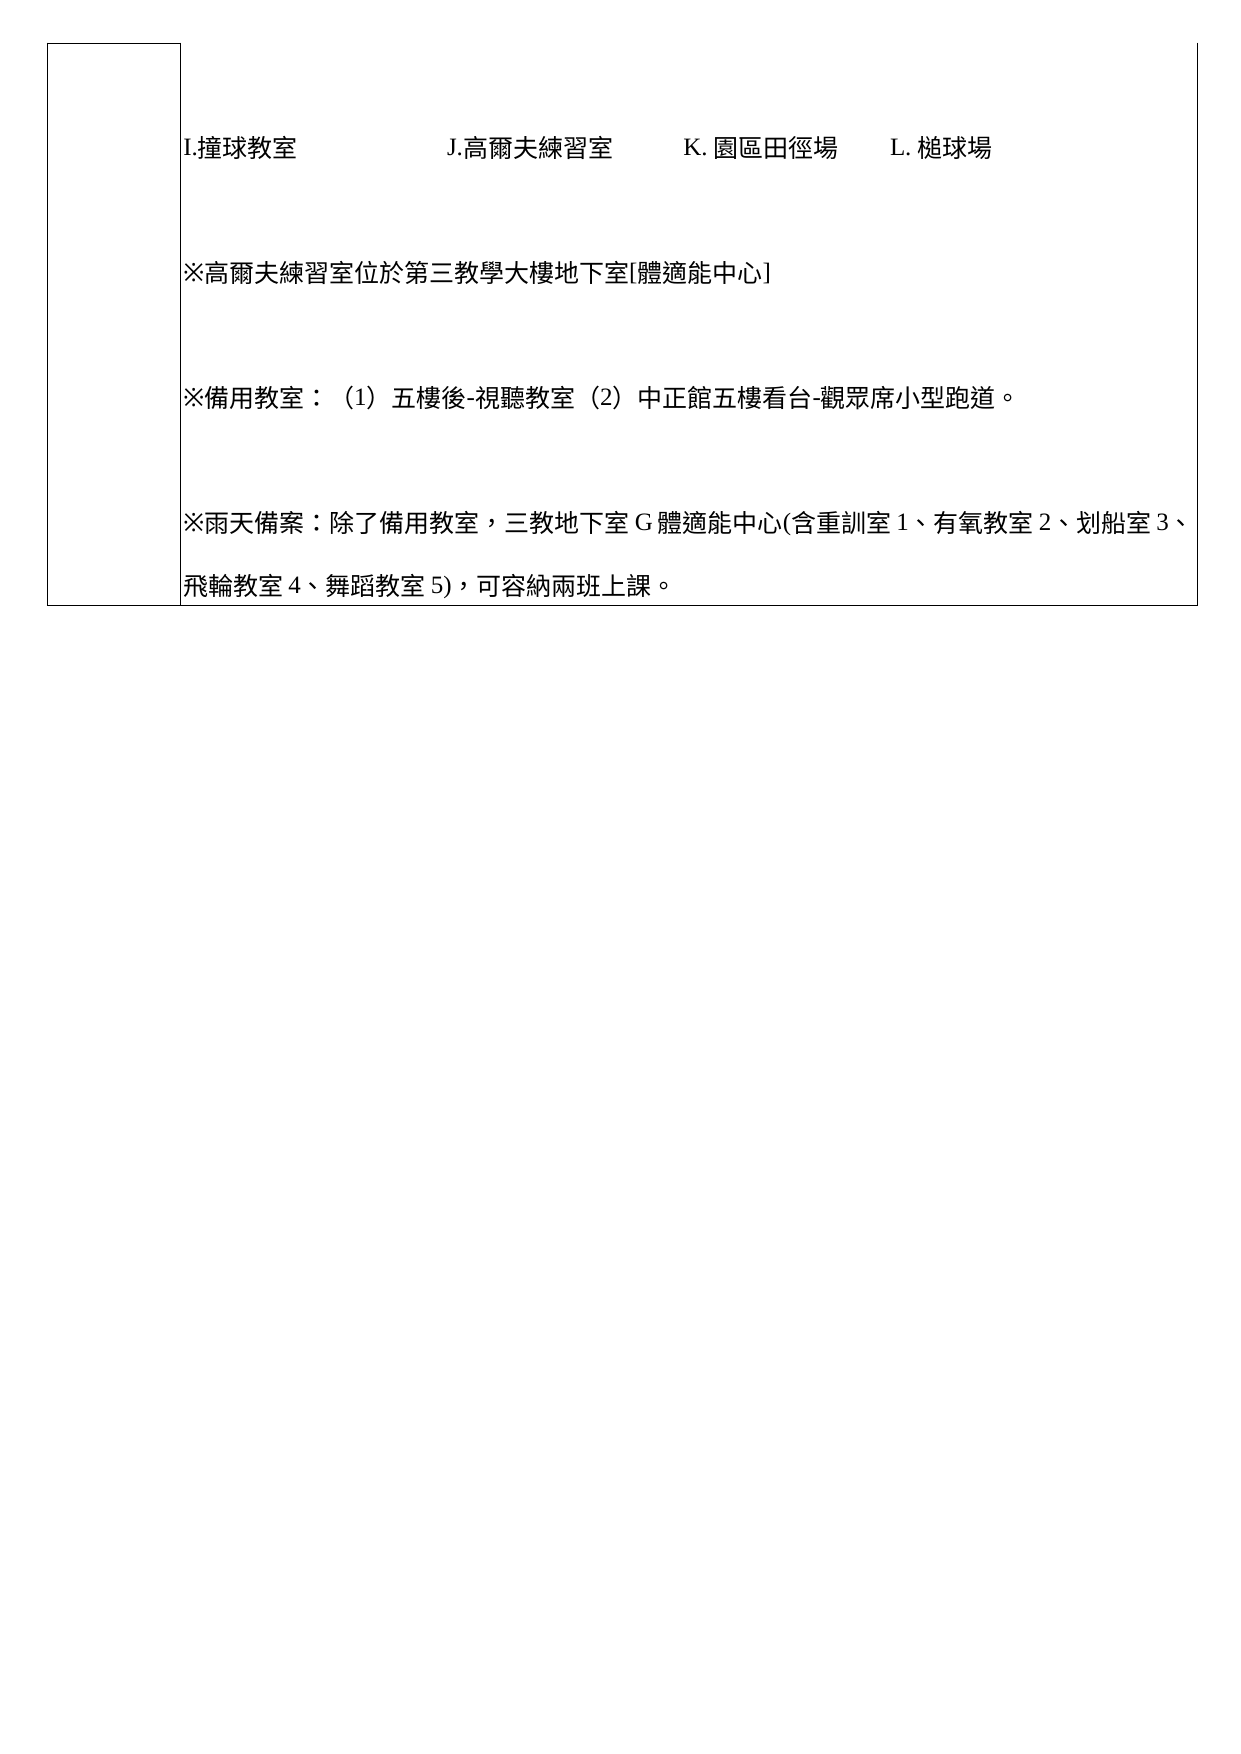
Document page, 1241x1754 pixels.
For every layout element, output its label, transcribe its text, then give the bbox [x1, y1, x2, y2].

table_cell ※雨天備案：除了備用教室，三教地下室G體適能中心(含重訓室1、有氧教室2、划船室3、飛輪教室4、舞蹈教室5)，可容納兩班上課。 [181, 418, 1197, 605]
table_cell [48, 44, 180, 605]
table_cell ※備用教室：（1）五樓後-視聽教室（2）中正館五樓看台-觀眾席小型跑道。 [181, 293, 1197, 418]
table_cell L. 槌球場 [887, 43, 1197, 168]
table_cell ※高爾夫練習室位於第三教學大樓地下室[體適能中心] [181, 168, 1197, 293]
table_cell I.撞球教室 [181, 43, 444, 168]
table_cell J.高爾夫練習室 [444, 43, 680, 168]
table_cell K. 園區田徑場 [680, 43, 887, 168]
